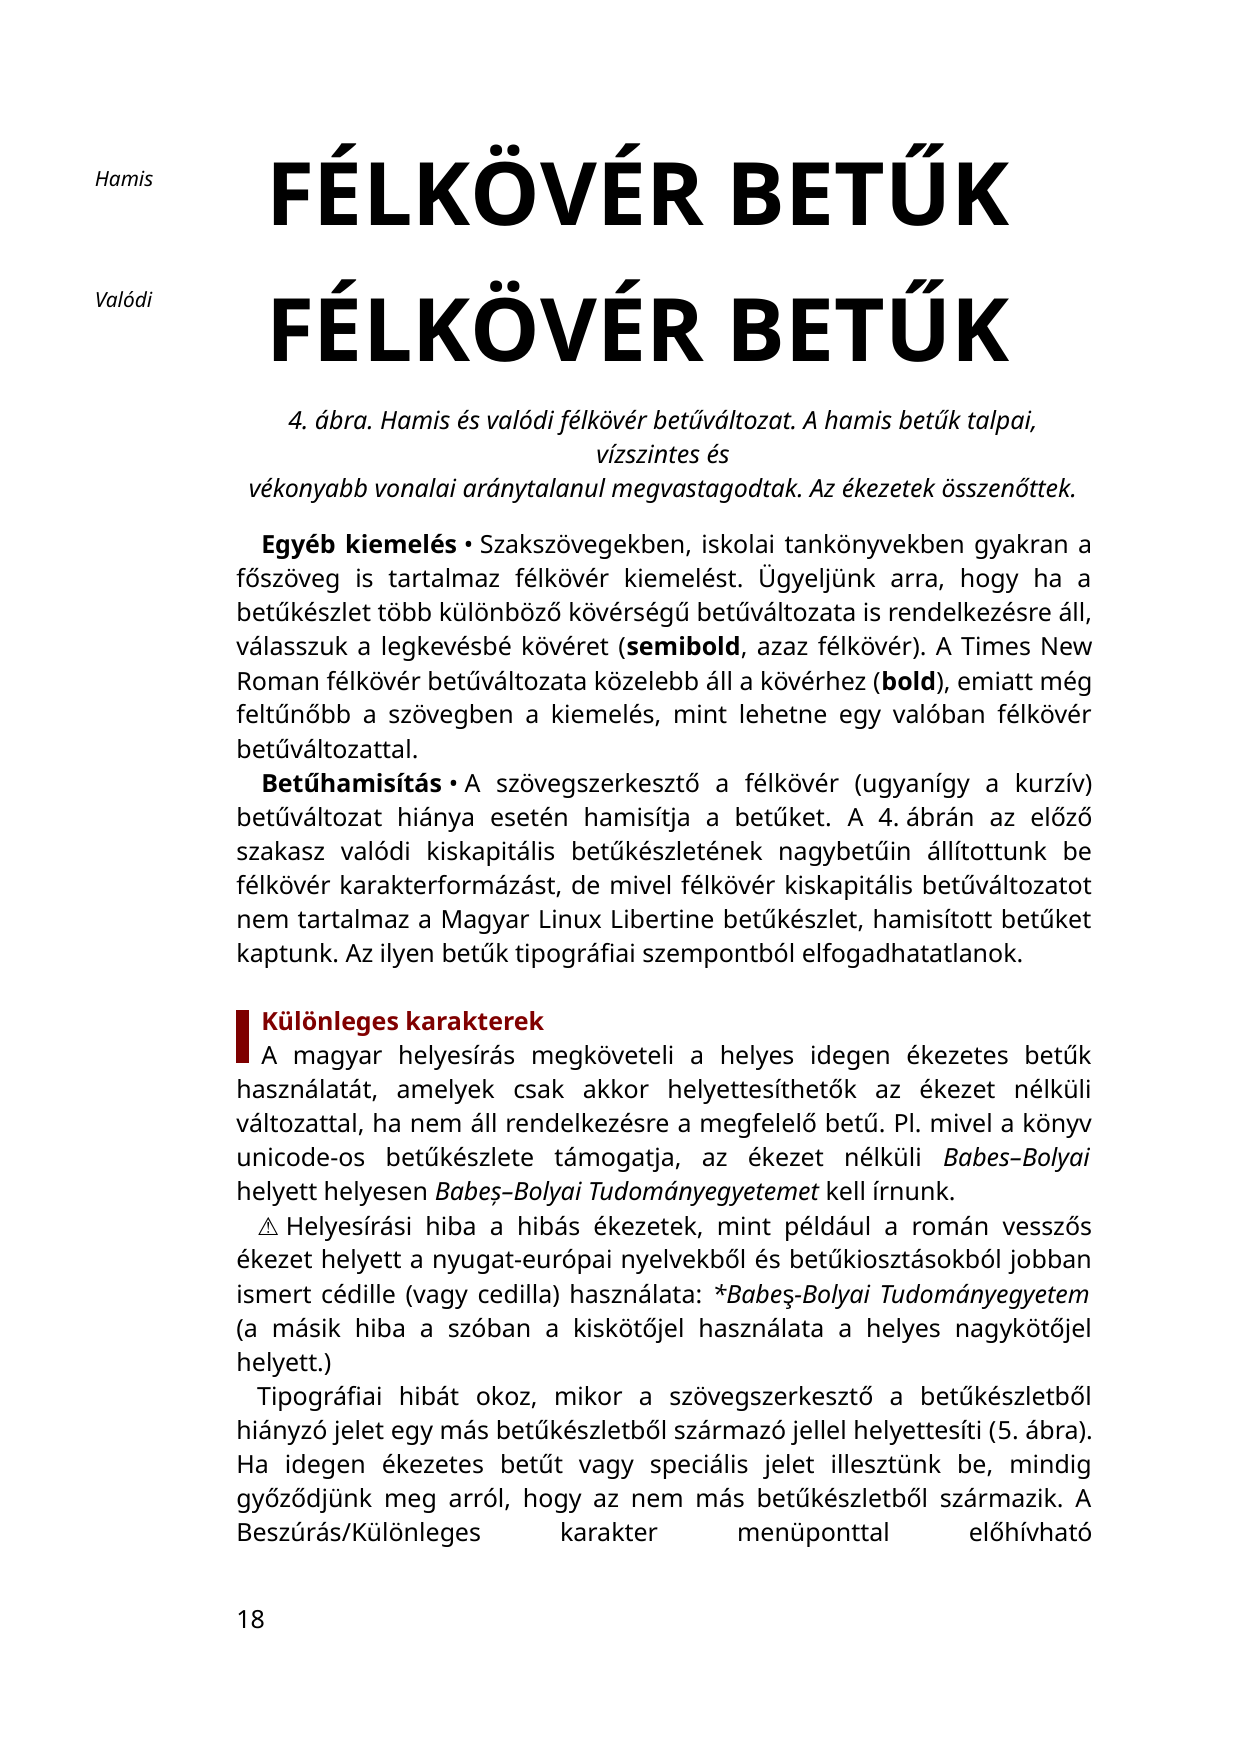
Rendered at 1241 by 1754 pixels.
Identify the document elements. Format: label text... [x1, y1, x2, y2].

text FÉLKÖVÉR BETŰK [236, 251, 1087, 387]
text Hamis [94, 160, 218, 193]
text Betűhamisítás • A szövegszerkesztő a félkövér (ugyanígy a kurzív) betűváltozat hiánya esetén hamisítja a betűket. a 4. ábrán az előző szakasz valódi kiskapitális betűkészletének nagybetűin állítottunk be félkövér karakterformázást, de mivel félkövér kiskapitális betűváltozatot nem tartalmaz a Magyar Linux Libertine betűkészlet, hamisított betűket kaptunk. Az ilyen betűk tipográﬁai szempontból elfogadhatatlanok. [236, 765, 1093, 970]
text FÉLKÖVÉR BETŰK [236, 131, 1087, 251]
subtitle Különleges karakterek [236, 994, 1093, 1038]
text Egyéb kiemelés • Szakszövegekben, iskolai tankönyvekben gyakran a főszöveg is tartalmaz félkövér kiemelést. Ügyeljünk arra, hogy ha a betűkészlet több különböző kövérségű betűváltozata is rendelkezésre áll, válasszuk a legkevésbé kövéret (semibold, azaz félkövér). A Times New Roman félkövér betűváltozata közelebb áll a kövérhez (bold), emiatt még feltűnőbb a szövegben a kiemelés, mint lehetne egy valóban félkövér betűváltozattal. [236, 118, 1093, 765]
text 4 (9584) a 4. ábra. Hamis és valódi félkövér betűváltozat. A hamis betűk talpai, vízszintes és vékonyabb vonalai aránytalanul megvastagodtak. Az ékezetek összenőttek. [236, 387, 1092, 505]
text Valódi [94, 281, 218, 313]
text Tipográﬁai hibát okoz, mikor a szövegszerkesztő a betűkészletből hiányzó jelet egy más betűkészletből származó jellel helyettesíti (5. ábra). Ha idegen ékezetes betűt vagy speciális jelet illesztünk be, mindig győződjünk meg arról, hogy az nem más betűkészletből származik. A Beszúrás/Különleges karakter menüponttal előhívható [236, 1378, 1093, 1549]
list Helyesírási hiba a hibás ékezetek, mint például a román vesszős ékezet helyett a nyugat-európai nyelvekből és betűkiosztásokból jobban ismert cédille (vagy cedilla) használata: *Babeş-Bolyai Tudományegyetem (a másik hiba a szóban a kiskötőjel használata a helyes nagykötőjel helyett.) [236, 1208, 1093, 1378]
